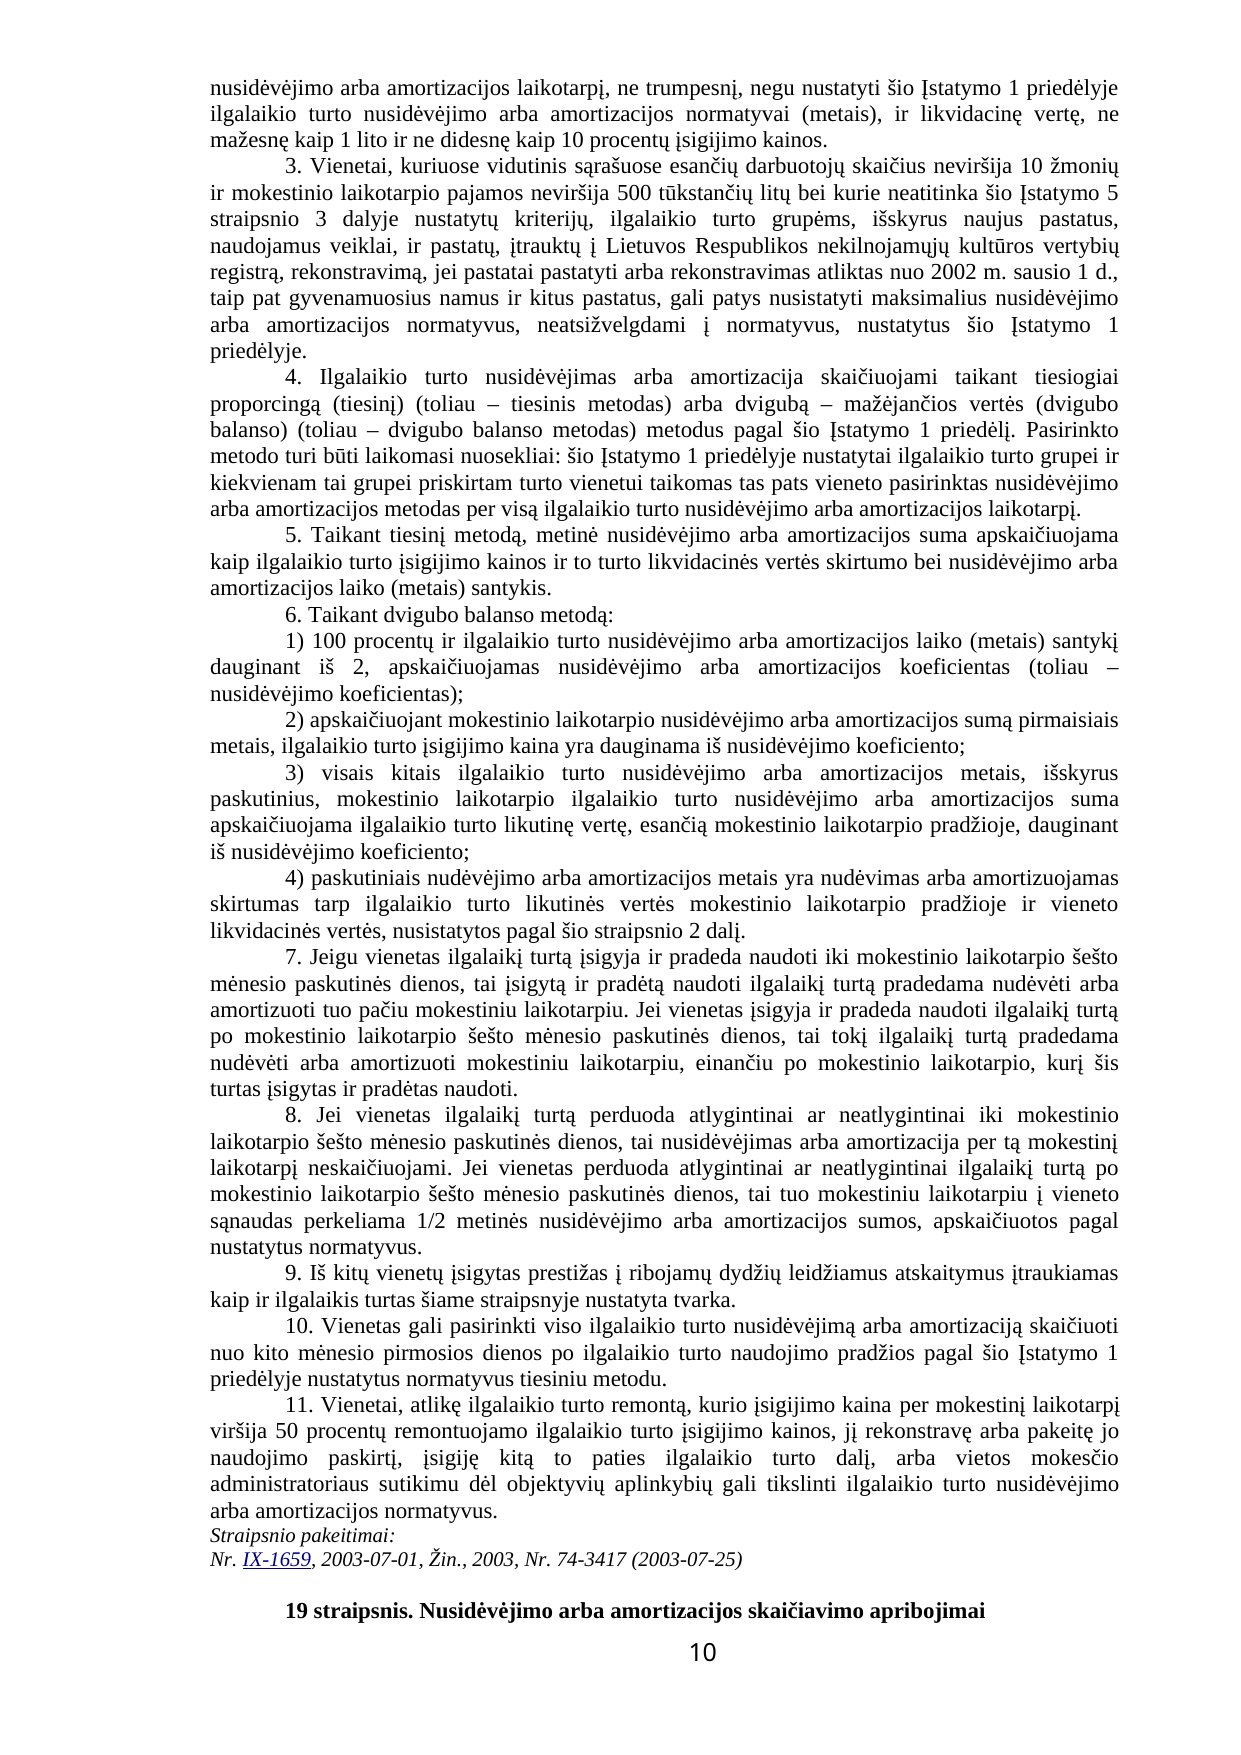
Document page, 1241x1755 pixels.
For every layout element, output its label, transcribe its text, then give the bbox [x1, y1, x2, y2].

text Straipsnio pakeitimai: [210, 1523, 1120, 1547]
text 4. Ilgalaikio turto nusidėvėjimas arba amortizacija skaičiuojami taikant tiesiogiai proporcingą (tiesinį) (toliau – tiesinis metodas) arba dvigubą – mažėjančios vertės (dvigubo balanso) (toliau – dvigubo balanso metodas) metodus pagal šio Įstatymo 1 priedėlį. Pasirinkto metodo turi būti laikomasi nuosekliai: šio Įstatymo 1 priedėlyje nustatytai ilgalaikio turto grupei ir kiekvienam tai grupei priskirtam turto vienetui taikomas tas pats vieneto pasirinktas nusidėvėjimo arba amortizacijos metodas per visą ilgalaikio turto nusidėvėjimo arba amortizacijos laikotarpį. [210, 363, 1120, 522]
text 3. Vienetai, kuriuose vidutinis sąrašuose esančių darbuotojų skaičius neviršija 10 žmonių ir mokestinio laikotarpio pajamos neviršija 500 tūkstančių litų bei kurie neatitinka šio Įstatymo 5 straipsnio 3 dalyje nustatytų kriterijų, ilgalaikio turto grupėms, išskyrus naujus pastatus, naudojamus veiklai, ir pastatų, įtrauktų į Lietuvos Respublikos nekilnojamųjų kultūros vertybių registrą, rekonstravimą, jei pastatai pastatyti arba rekonstravimas atliktas nuo 2002 m. sausio 1 d., taip pat gyvenamuosius namus ir kitus pastatus, gali patys nusistatyti maksimalius nusidėvėjimo arba amortizacijos normatyvus, neatsižvelgdami į normatyvus, nustatytus šio Įstatymo 1 priedėlyje. [210, 153, 1120, 363]
text 7. Jeigu vienetas ilgalaikį turtą įsigyja ir pradeda naudoti iki mokestinio laikotarpio šešto mėnesio paskutinės dienos, tai įsigytą ir pradėtą naudoti ilgalaikį turtą pradedama nudėvėti arba amortizuoti tuo pačiu mokestiniu laikotarpiu. Jei vienetas įsigyja ir pradeda naudoti ilgalaikį turtą po mokestinio laikotarpio šešto mėnesio paskutinės dienos, tai tokį ilgalaikį turtą pradedama nudėvėti arba amortizuoti mokestiniu laikotarpiu, einančiu po mokestinio laikotarpio, kurį šis turtas įsigytas ir pradėtas naudoti. [210, 943, 1120, 1101]
text nusidėvėjimo arba amortizacijos laikotarpį, ne trumpesnį, negu nustatyti šio Įstatymo 1 priedėlyje ilgalaikio turto nusidėvėjimo arba amortizacijos normatyvai (metais), ir likvidacinę vertę, ne mažesnę kaip 1 lito ir ne didesnę kaip 10 procentų įsigijimo kainos. [210, 73, 1120, 153]
text 19 straipsnis. Nusidėvėjimo arba amortizacijos skaičiavimo apribojimai [210, 1597, 1120, 1624]
text 1) 100 procentų ir ilgalaikio turto nusidėvėjimo arba amortizacijos laiko (metais) santykį dauginant iš 2, apskaičiuojamas nusidėvėjimo arba amortizacijos koeficientas (toliau – nusidėvėjimo koeficientas); [210, 627, 1120, 706]
text 6. Taikant dvigubo balanso metodą: [210, 601, 1120, 627]
text 5. Taikant tiesinį metodą, metinė nusidėvėjimo arba amortizacijos suma apskaičiuojama kaip ilgalaikio turto įsigijimo kainos ir to turto likvidacinės vertės skirtumo bei nusidėvėjimo arba amortizacijos laiko (metais) santykis. [210, 522, 1120, 601]
text 2) apskaičiuojant mokestinio laikotarpio nusidėvėjimo arba amortizacijos sumą pirmaisiais metais, ilgalaikio turto įsigijimo kaina yra dauginama iš nusidėvėjimo koeficiento; [210, 706, 1120, 759]
text 10. Vienetas gali pasirinkti viso ilgalaikio turto nusidėvėjimą arba amortizaciją skaičiuoti nuo kito mėnesio pirmosios dienos po ilgalaikio turto naudojimo pradžios pagal šio Įstatymo 1 priedėlyje nustatytus normatyvus tiesiniu metodu. [210, 1312, 1120, 1391]
text 3) visais kitais ilgalaikio turto nusidėvėjimo arba amortizacijos metais, išskyrus paskutinius, mokestinio laikotarpio ilgalaikio turto nusidėvėjimo arba amortizacijos suma apskaičiuojama ilgalaikio turto likutinę vertę, esančią mokestinio laikotarpio pradžioje, dauginant iš nusidėvėjimo koeficiento; [210, 759, 1120, 864]
text 8. Jei vienetas ilgalaikį turtą perduoda atlygintinai ar neatlygintinai iki mokestinio laikotarpio šešto mėnesio paskutinės dienos, tai nusidėvėjimas arba amortizacija per tą mokestinį laikotarpį neskaičiuojami. Jei vienetas perduoda atlygintinai ar neatlygintinai ilgalaikį turtą po mokestinio laikotarpio šešto mėnesio paskutinės dienos, tai tuo mokestiniu laikotarpiu į vieneto sąnaudas perkeliama 1/2 metinės nusidėvėjimo arba amortizacijos sumos, apskaičiuotos pagal nustatytus normatyvus. [210, 1101, 1120, 1259]
text 9. Iš kitų vienetų įsigytas prestižas į ribojamų dydžių leidžiamus atskaitymus įtraukiamas kaip ir ilgalaikis turtas šiame straipsnyje nustatyta tvarka. [210, 1259, 1120, 1312]
text 11. Vienetai, atlikę ilgalaikio turto remontą, kurio įsigijimo kaina per mokestinį laikotarpį viršija 50 procentų remontuojamo ilgalaikio turto įsigijimo kainos, jį rekonstravę arba pakeitę jo naudojimo paskirtį, įsigiję kitą to paties ilgalaikio turto dalį, arba vietos mokesčio administratoriaus sutikimu dėl objektyvių aplinkybių gali tikslinti ilgalaikio turto nusidėvėjimo arba amortizacijos normatyvus. [210, 1391, 1120, 1523]
text Nr. IX-1659, 2003-07-01, Žin., 2003, Nr. 74-3417 (2003-07-25) [210, 1547, 1120, 1571]
text 4) paskutiniais nudėvėjimo arba amortizacijos metais yra nudėvimas arba amortizuojamas skirtumas tarp ilgalaikio turto likutinės vertės mokestinio laikotarpio pradžioje ir vieneto likvidacinės vertės, nusistatytos pagal šio straipsnio 2 dalį. [210, 864, 1120, 943]
